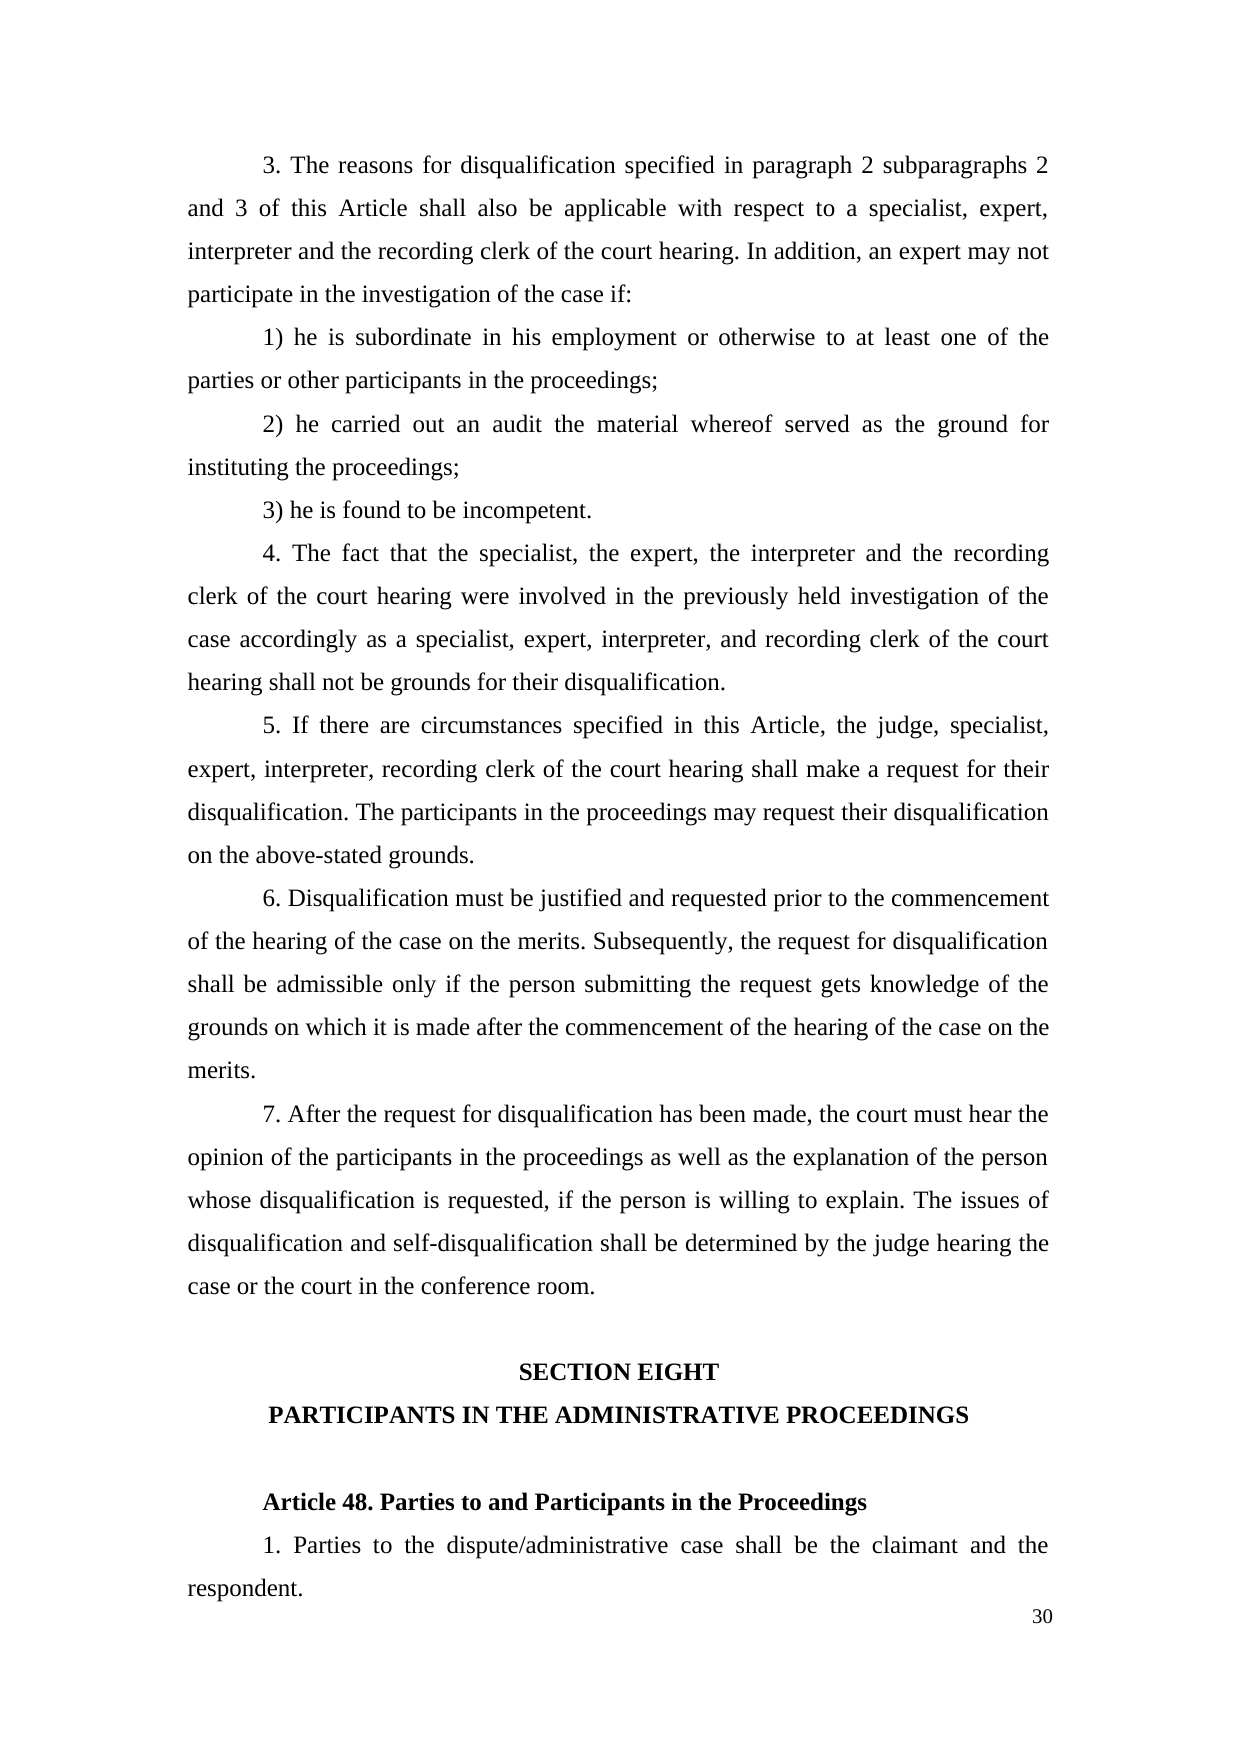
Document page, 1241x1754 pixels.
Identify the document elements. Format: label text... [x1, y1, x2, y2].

text 7. After the request for disqualification has been made, the court must hear the opinion of the participants in the proceedings as well as the explanation of the person whose disqualification is requested, if the person is willing to explain. The issues of disqualification and self-disqualification shall be determined by the judge hearing the case or the court in the conference room. [187, 1099, 1050, 1300]
text 3. The reasons for disqualification specified in paragraph 2 subparagraphs 2 and 3 of this Article shall also be applicable with respect to a specialist, expert, interpreter and the recording clerk of the court hearing. In addition, an expert may not participate in the investigation of the case if: [187, 150, 1050, 308]
text PARTICIPANTS IN THE ADMINISTRATIVE PROCEEDINGS [187, 1401, 1050, 1429]
text 2) he carried out an audit the material whereof served as the ground for instituting the proceedings; [187, 409, 1050, 481]
text Article 48. Parties to and Participants in the Proceedings [187, 1487, 1050, 1516]
text 4. The fact that the specialist, the expert, the interpreter and the recording clerk of the court hearing were involved in the previously held investigation of the case accordingly as a specialist, expert, interpreter, and recording clerk of the court hearing shall not be grounds for their disqualification. [187, 538, 1050, 696]
text 1) he is subordinate in his employment or otherwise to at least one of the parties or other participants in the proceedings; [187, 322, 1050, 394]
text 5. If there are circumstances specified in this Article, the judge, specialist, expert, interpreter, recording clerk of the court hearing shall make a request for their disqualification. The participants in the proceedings may request their disqualification on the above-stated grounds. [187, 711, 1050, 869]
text 6. Disqualification must be justified and requested prior to the commencement of the hearing of the case on the merits. Subsequently, the request for disqualification shall be admissible only if the person submitting the request gets knowledge of the grounds on which it is made after the commencement of the hearing of the case on the merits. [187, 883, 1050, 1084]
text 1. Parties to the dispute/administrative case shall be the claimant and the respondent. [187, 1530, 1050, 1602]
text SECTION EIGHT [187, 1357, 1050, 1386]
text 3) he is found to be incompetent. [187, 495, 1050, 524]
